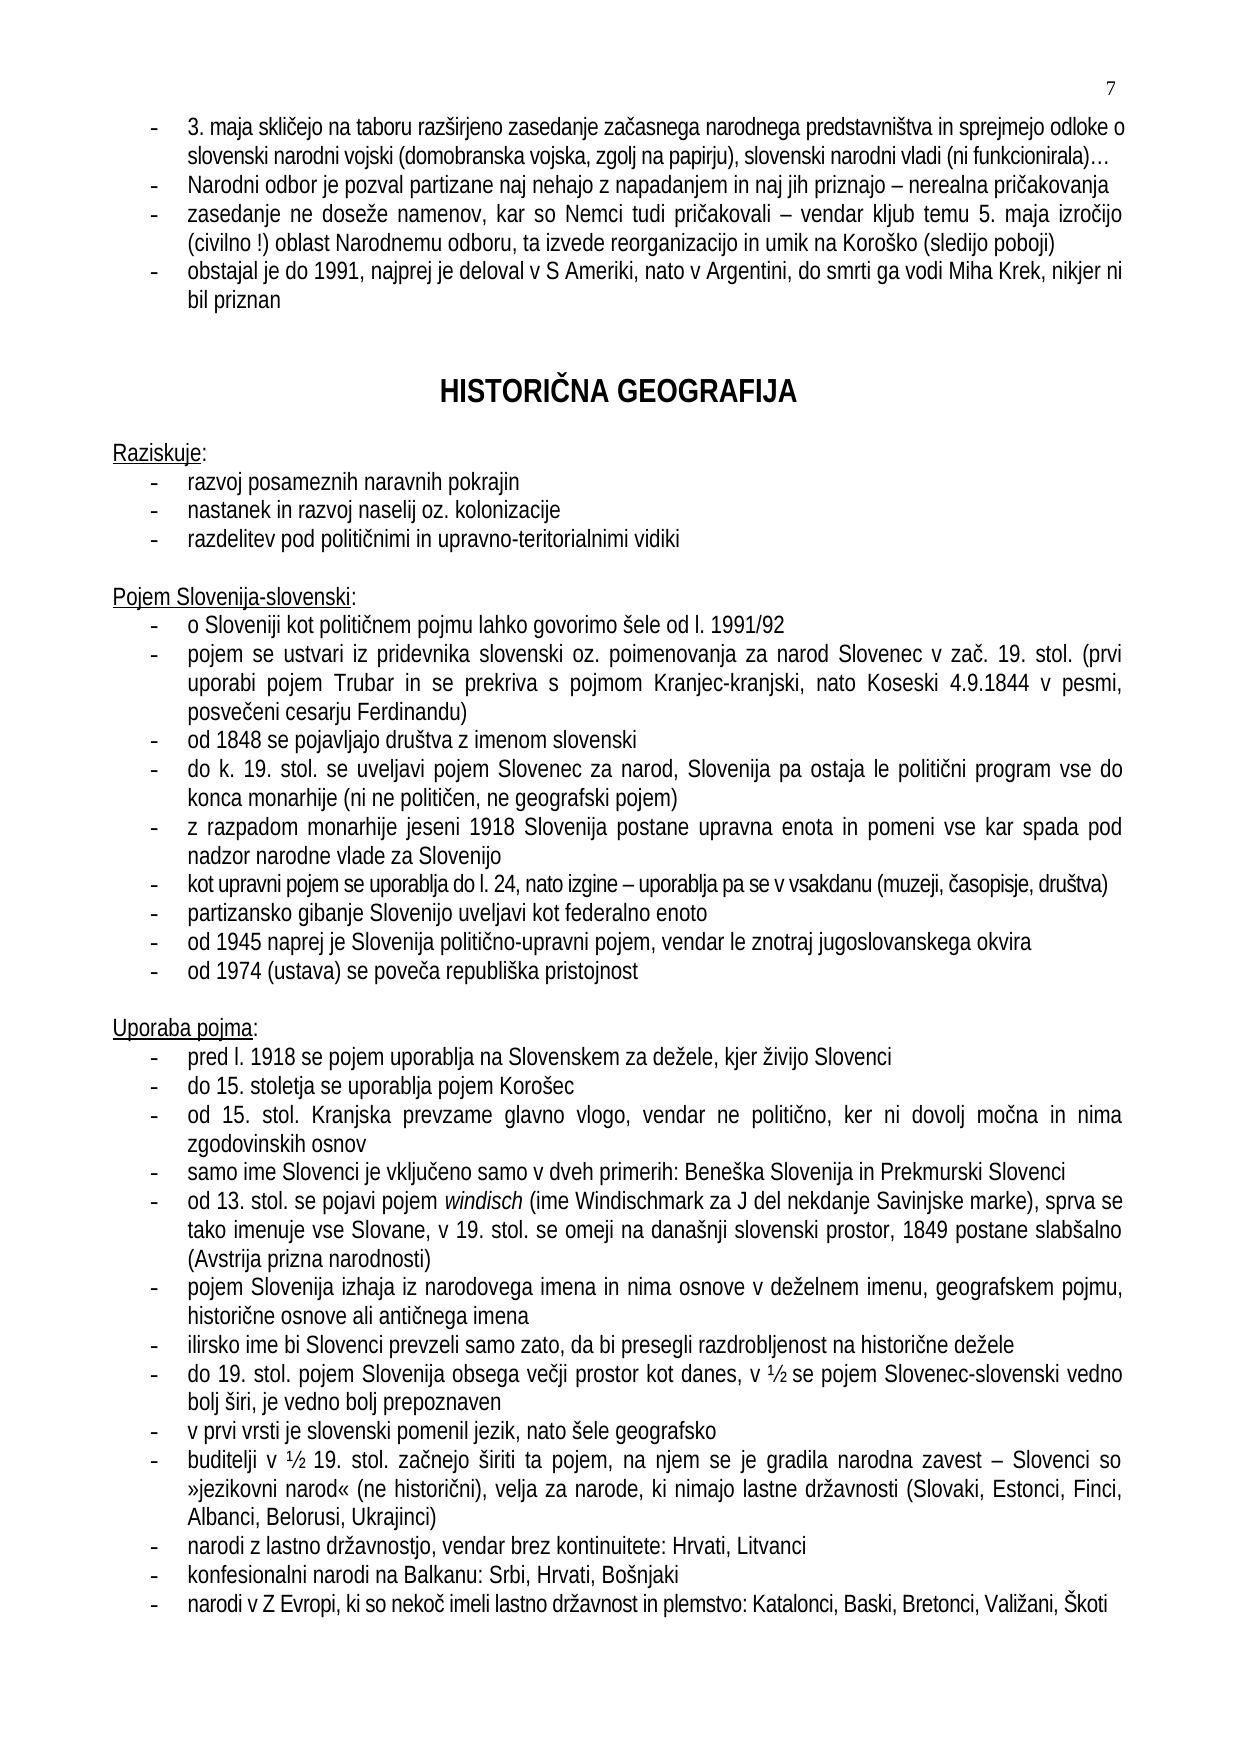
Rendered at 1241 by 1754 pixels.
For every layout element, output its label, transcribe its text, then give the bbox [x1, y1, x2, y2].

text Uporaba pojma: [112, 1013, 1125, 1042]
list 3. maja skličejo na taboru razširjeno zasedanje začasnega narodnega predstavništva in sprejmejo odloke o slovenski narodni vojski (domobranska vojska, zgolj na papirju), slovenski narodni vladi (ni funkcionirala)… [150, 112, 1125, 170]
list od 1974 (ustava) se poveča republiška pristojnost [150, 956, 1125, 985]
list pred l. 1918 se pojem uporablja na Slovenskem za dežele, kjer živijo Slovenci [150, 1042, 1125, 1071]
list Narodni odbor je pozval partizane naj nehajo z napadanjem in naj jih priznajo – nerealna pričakovanja [150, 170, 1125, 199]
list pojem se ustvari iz pridevnika slovenski oz. poimenovanja za narod Slovenec v zač. 19. stol. (prvi uporabi pojem Trubar in se prekriva s pojmom Kranjec-kranjski, nato Koseski 4.9.1844 v pesmi, posvečeni cesarju Ferdinandu) [150, 639, 1125, 725]
list samo ime Slovenci je vključeno samo v dveh primerih: Beneška Slovenija in Prekmurski Slovenci [150, 1157, 1125, 1186]
list o Sloveniji kot političnem pojmu lahko govorimo šele od l. 1991/92 [150, 610, 1125, 639]
list pojem Slovenija izhaja iz narodovega imena in nima osnove v deželnem imenu, geografskem pojmu, historične osnove ali antičnega imena [150, 1272, 1125, 1330]
list od 15. stol. Kranjska prevzame glavno vlogo, vendar ne politično, ker ni dovolj močna in nima zgodovinskih osnov [150, 1100, 1125, 1157]
list zasedanje ne doseže namenov, kar so Nemci tudi pričakovali – vendar kljub temu 5. maja izročijo (civilno !) oblast Narodnemu odboru, ta izvede reorganizacijo in umik na Koroško (sledijo poboji) [150, 199, 1125, 256]
list partizansko gibanje Slovenijo uveljavi kot federalno enoto [150, 898, 1125, 927]
text Raziskuje: [112, 438, 1125, 467]
list do 15. stoletja se uporablja pojem Korošec [150, 1071, 1125, 1100]
list od 13. stol. se pojavi pojem windisch (ime Windischmark za J del nekdanje Savinjske marke), sprva se tako imenuje vse Slovane, v 19. stol. se omeji na današnji slovenski prostor, 1849 postane slabšalno (Avstrija prizna narodnosti) [150, 1186, 1125, 1272]
list narodi v Z Evropi, ki so nekoč imeli lastno državnost in plemstvo: Katalonci, Baski, Bretonci, Valižani, Škoti [150, 1589, 1125, 1618]
list v prvi vrsti je slovenski pomenil jezik, nato šele geografsko [150, 1416, 1125, 1445]
list od 1945 naprej je Slovenija politično-upravni pojem, vendar le znotraj jugoslovanskega okvira [150, 927, 1125, 956]
list kot upravni pojem se uporablja do l. 24, nato izgine – uporablja pa se v vsakdanu (muzeji, časopisje, društva) [150, 869, 1125, 898]
list do k. 19. stol. se uveljavi pojem Slovenec za narod, Slovenija pa ostaja le politični program vse do konca monarhije (ni ne političen, ne geografski pojem) [150, 754, 1125, 812]
list razvoj posameznih naravnih pokrajin [150, 467, 1125, 495]
list buditelji v ½ 19. stol. začnejo širiti ta pojem, na njem se je gradila narodna zavest – Slovenci so »jezikovni narod« (ne historični), velja za narode, ki nimajo lastne državnosti (Slovaki, Estonci, Finci, Albanci, Belorusi, Ukrajinci) [150, 1445, 1125, 1531]
list narodi z lastno državnostjo, vendar brez kontinuitete: Hrvati, Litvanci [150, 1531, 1125, 1560]
list do 19. stol. pojem Slovenija obsega večji prostor kot danes, v ½ se pojem Slovenec-slovenski vedno bolj širi, je vedno bolj prepoznaven [150, 1358, 1125, 1416]
list od 1848 se pojavljajo društva z imenom slovenski [150, 725, 1125, 754]
list konfesionalni narodi na Balkanu: Srbi, Hrvati, Bošnjaki [150, 1560, 1125, 1589]
list razdelitev pod političnimi in upravno-teritorialnimi vidiki [150, 524, 1125, 553]
list z razpadom monarhije jeseni 1918 Slovenija postane upravna enota in pomeni vse kar spada pod nadzor narodne vlade za Slovenijo [150, 812, 1125, 869]
text HISTORIČNA GEOGRAFIJA [112, 371, 1125, 409]
list ilirsko ime bi Slovenci prevzeli samo zato, da bi presegli razdrobljenost na historične dežele [150, 1330, 1125, 1358]
list obstajal je do 1991, najprej je deloval v S Ameriki, nato v Argentini, do smrti ga vodi Miha Krek, nikjer ni bil priznan [150, 256, 1125, 314]
text Pojem Slovenija-slovenski: [112, 582, 1125, 610]
list nastanek in razvoj naselij oz. kolonizacije [150, 495, 1125, 524]
